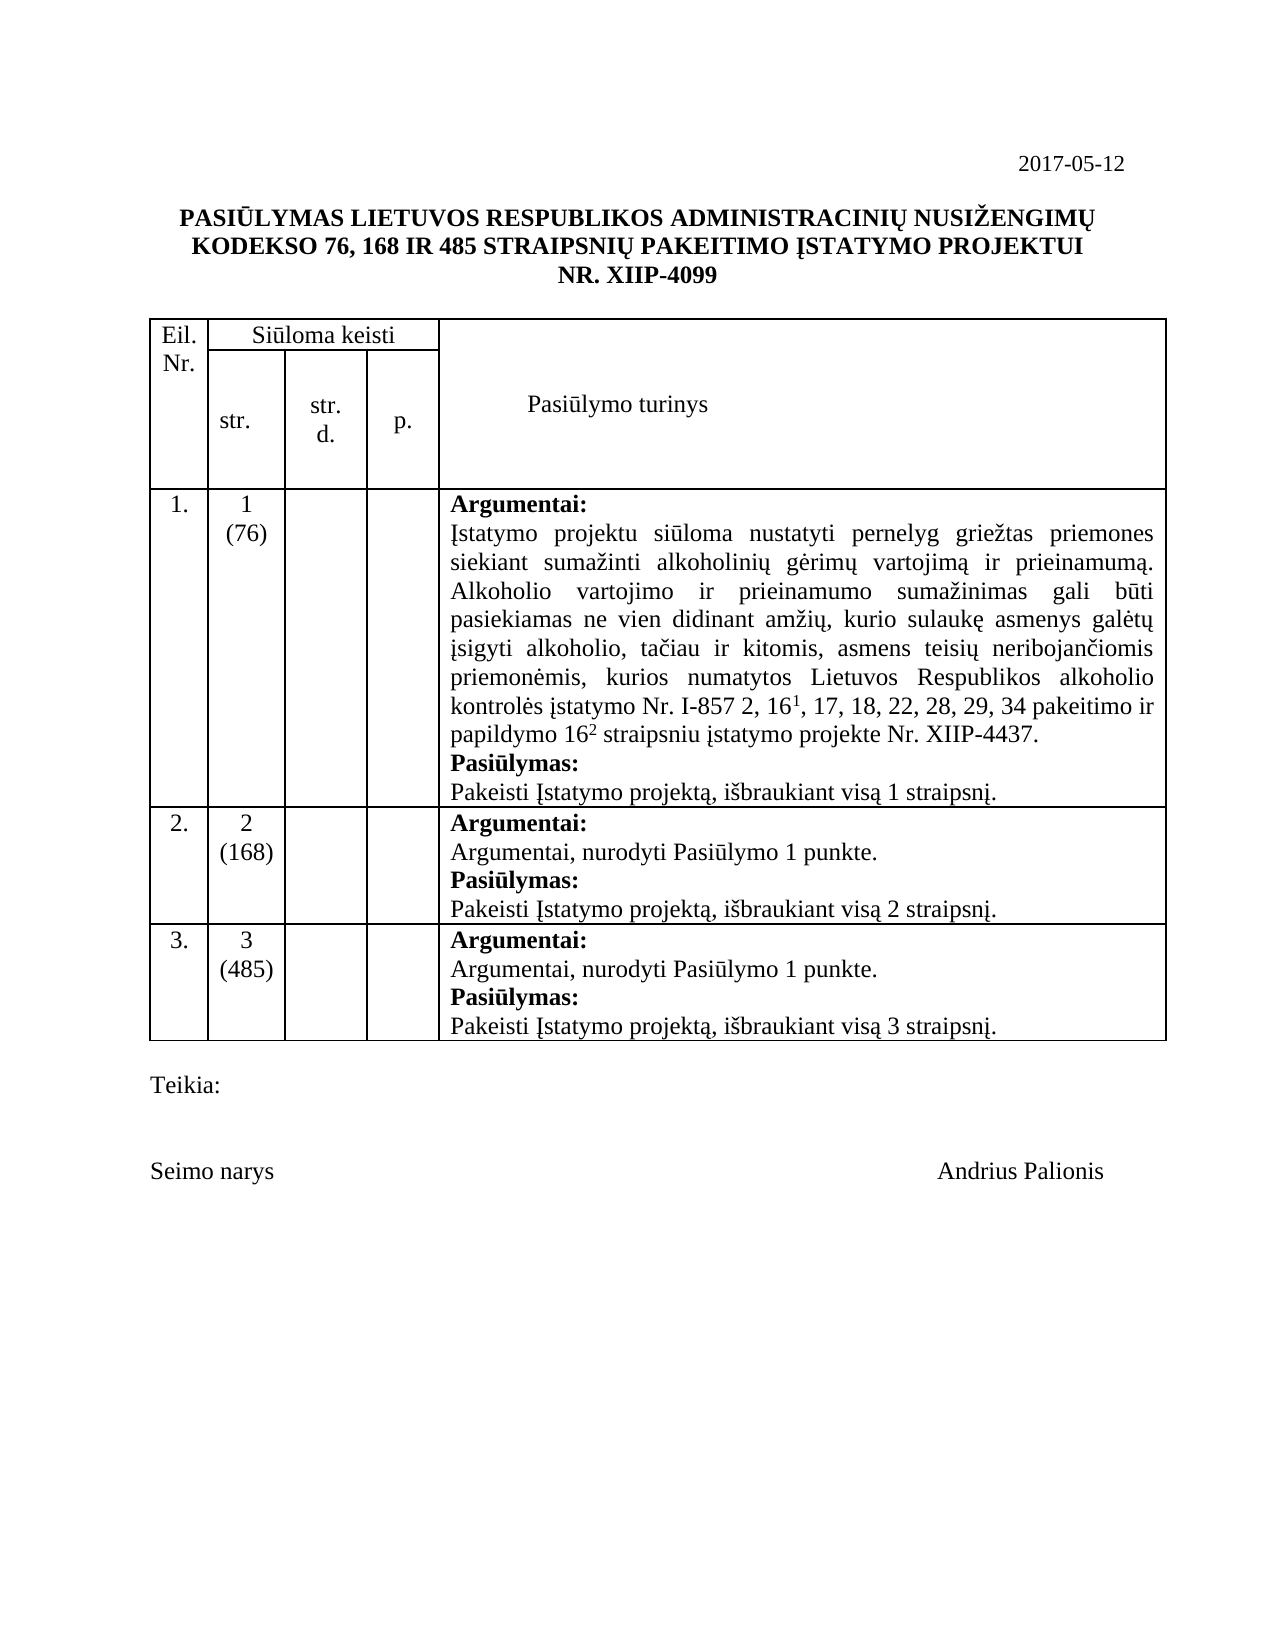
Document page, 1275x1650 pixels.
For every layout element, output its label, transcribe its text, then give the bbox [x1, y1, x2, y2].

text NR. XIIP-4099 [150, 260, 1125, 289]
table_cell [286, 925, 366, 1040]
text Teikia: [150, 1070, 1125, 1098]
table_cell [368, 925, 438, 1040]
table_cell 3 (485) [209, 925, 284, 1040]
table_cell Argumentai: Įstatymo projektu siūloma nustatyti pernelyg griežtas priemones siekiant sumažinti alkoholinių gėrimų vartojimą ir prieinamumą. Alkoholio vartojimo ir prieinamumo sumažinimas gali būti pasiekiamas ne vien didinant amžių, kurio sulaukę asmenys galėtų įsigyti alkoholio, tačiau ir kitomis, asmens teisių neribojančiomis priemonėmis, kurios numatytos Lietuvos Respublikos alkoholio kontrolės įstatymo Nr. I-857 2, 161, 17, 18, 22, 28, 29, 34 pakeitimo ir papildymo 162 straipsniu įstatymo projekte Nr. XIIP-4437. Pasiūlymas: Pakeisti Įstatymo projektą, išbraukiant visą 1 straipsnį. [440, 490, 1165, 806]
table_cell [286, 808, 366, 923]
table_cell str. d. [286, 351, 366, 487]
table_cell 3. [151, 925, 207, 1040]
text 2017-05-12 [150, 150, 1125, 176]
table_cell 2 (168) [209, 808, 284, 923]
table_cell 2. [151, 808, 207, 923]
table_cell 1. [151, 490, 207, 806]
table_header Pasiūlymo turinys [440, 320, 1165, 487]
table_cell [286, 490, 366, 806]
text PASIŪLYMAS LIETUVOS RESPUBLIKOS ADMINISTRACINIŲ NUSIŽENGIMŲ KODEKSO 76, 168 IR 485 STRAIPSNIŲ PAKEITIMO ĮSTATYMO PROJEKTUI [150, 203, 1125, 260]
table_cell Argumentai: Argumentai, nurodyti Pasiūlymo 1 punkte. Pasiūlymas: Pakeisti Įstatymo projektą, išbraukiant visą 2 straipsnį. [440, 808, 1165, 923]
table_cell str. [209, 351, 284, 487]
table_cell [368, 490, 438, 806]
text Seimo narys Andrius Palionis [150, 1156, 1125, 1185]
table_cell [368, 808, 438, 923]
table_header Eil. Nr. [151, 320, 207, 487]
table_cell p. [368, 351, 438, 487]
table_header Siūloma keisti [209, 320, 438, 348]
table_cell 1 (76) [209, 490, 284, 806]
table_cell Argumentai: Argumentai, nurodyti Pasiūlymo 1 punkte. Pasiūlymas: Pakeisti Įstatymo projektą, išbraukiant visą 3 straipsnį. [440, 925, 1165, 1040]
